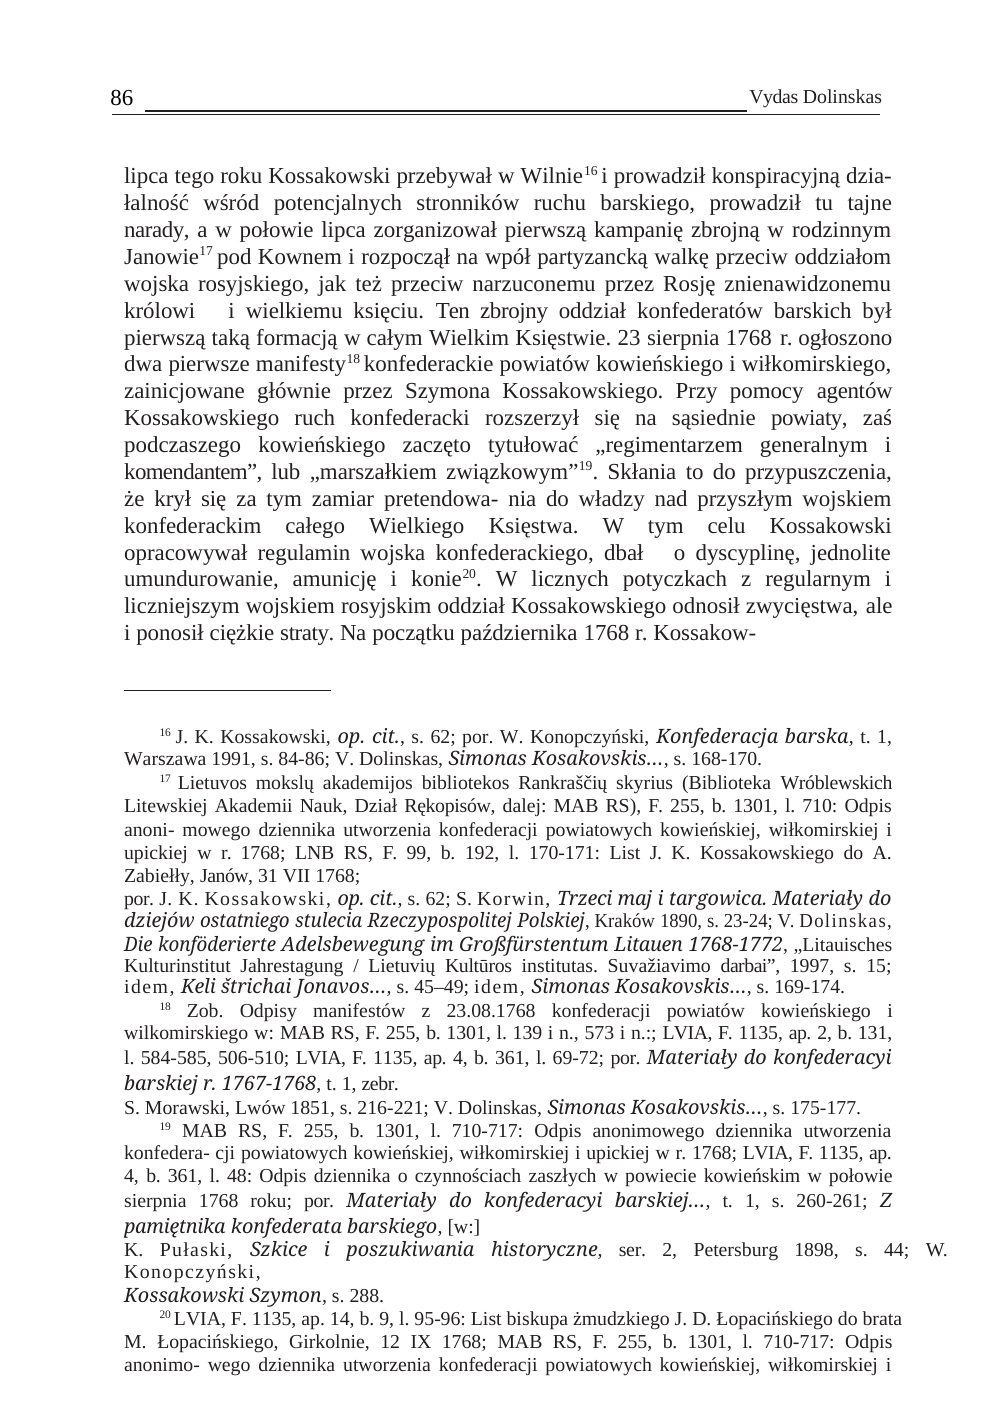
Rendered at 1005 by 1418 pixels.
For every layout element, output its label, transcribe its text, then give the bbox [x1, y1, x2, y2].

text por. J. K. Kossakowski, op. cit., s. 62; S. Korwin, Trzeci maj i targowica. Materiały do dziejów ostatniego stulecia Rzeczypospolitej Polskiej, Kraków 1890, s. 23-24; V. Dolinskas, Die konföderierte Adelsbewegung im Großfürstentum Litauen 1768-1772, „Litauisches Kulturinstitut Jahrestagung / Lietuvių Kultūros institutas. Suvažiavimo darbai”, 1997, s. 15; idem, Keli štrichai Jonavos…, s. 45–49; idem, Simonas Kosakovskis…, s. 169-174. [124, 887, 892, 1000]
text 17 Lietuvos mokslų akademijos bibliotekos Rankraščių skyrius (Biblioteka Wróblewskich Litewskiej Akademii Nauk, Dział Rękopisów, dalej: MAB RS), F. 255, b. 1301, l. 710: Odpis anoni- mowego dziennika utworzenia konfederacji powiatowych kowieńskiej, wiłkomirskiej i upickiej w r. 1768; LNB RS, F. 99, b. 192, l. 170-171: List J. K. Kossakowskiego do A. Zabiełły, Janów, 31 VII 1768; [124, 771, 892, 887]
text 19 MAB RS, F. 255, b. 1301, l. 710-717: Odpis anonimowego dziennika utworzenia konfedera- cji powiatowych kowieńskiej, wiłkomirskiej i upickiej w r. 1768; LVIA, F. 1135, ap. 4, b. 361, l. 48: Odpis dziennika o czynnościach zaszłych w powiecie kowieńskim w połowie sierpnia 1768 roku; por. Materiały do konfederacyi barskiej…, t. 1, s. 260-261; Z pamiętnika konfederata barskiego, [w:] [124, 1119, 892, 1239]
text lipca tego roku Kossakowski przebywał w Wilnie16 i prowadził konspiracyjną dzia- łalność wśród potencjalnych stronników ruchu barskiego, prowadził tu tajne narady, a w połowie lipca zorganizował pierwszą kampanię zbrojną w rodzinnym Janowie17 pod Kownem i rozpoczął na wpół partyzancką walkę przeciw oddziałom wojska rosyjskiego, jak też przeciw narzuconemu przez Rosję znienawidzonemu królowi i wielkiemu księciu. Ten zbrojny oddział konfederatów barskich był pierwszą taką formacją w całym Wielkim Księstwie. 23 sierpnia 1768 r. ogłoszono dwa pierwsze manifesty18 konfederackie powiatów kowieńskiego i wiłkomirskiego, zainicjowane głównie przez Szymona Kossakowskiego. Przy pomocy agentów Kossakowskiego ruch konfederacki rozszerzył się na sąsiednie powiaty, zaś podczaszego kowieńskiego zaczęto tytułować „regimentarzem generalnym i komendantem”, lub „marszałkiem związkowym”19. Skłania to do przypuszczenia, że krył się za tym zamiar pretendowa- nia do władzy nad przyszłym wojskiem konfederackim całego Wielkiego Księstwa. W tym celu Kossakowski opracowywał regulamin wojska konfederackiego, dbał o dyscyplinę, jednolite umundurowanie, amunicję i konie20. W licznych potyczkach z regularnym i liczniejszym wojskiem rosyjskim oddział Kossakowskiego odnosił zwycięstwa, ale i ponosił ciężkie straty. Na początku października 1768 r. Kossakow- [124, 162, 892, 646]
text Kossakowski Szymon, s. 288. [124, 1283, 950, 1308]
text K. Pułaski, Szkice i poszukiwania historyczne, ser. 2, Petersburg 1898, s. 44; W. Konopczyński, [124, 1239, 950, 1283]
text 20 LVIA, F. 1135, ap. 14, b. 9, l. 95-96: List biskupa żmudzkiego J. D. Łopacińskiego do brata [159, 1308, 950, 1330]
text 16 J. K. Kossakowski, op. cit., s. 62; por. W. Konopczyński, Konfederacja barska, t. 1, Warszawa 1991, s. 84-86; V. Dolinskas, Simonas Kosakovskis…, s. 168-170. [124, 725, 892, 771]
text S. Morawski, Lwów 1851, s. 216-221; V. Dolinskas, Simonas Kosakovskis…, s. 175-177. [124, 1097, 950, 1119]
text 18 Zob. Odpisy manifestów z 23.08.1768 konfederacji powiatów kowieńskiego i wilkomirskiego w: MAB RS, F. 255, b. 1301, l. 139 i n., 573 i n.:; LVIA, F. 1135, ap. 2, b. 131, l. 584-585, 506-510; LVIA, F. 1135, ap. 4, b. 361, l. 69-72; por. Materiały do konfederacyi barskiej r. 1767-1768, t. 1, zebr. [124, 1000, 892, 1097]
text M. Łopacińskiego, Girkolnie, 12 IX 1768; MAB RS, F. 255, b. 1301, l. 710-717: Odpis anonimo- wego dziennika utworzenia konfederacji powiatowych kowieńskiej, wiłkomirskiej i [124, 1330, 892, 1376]
